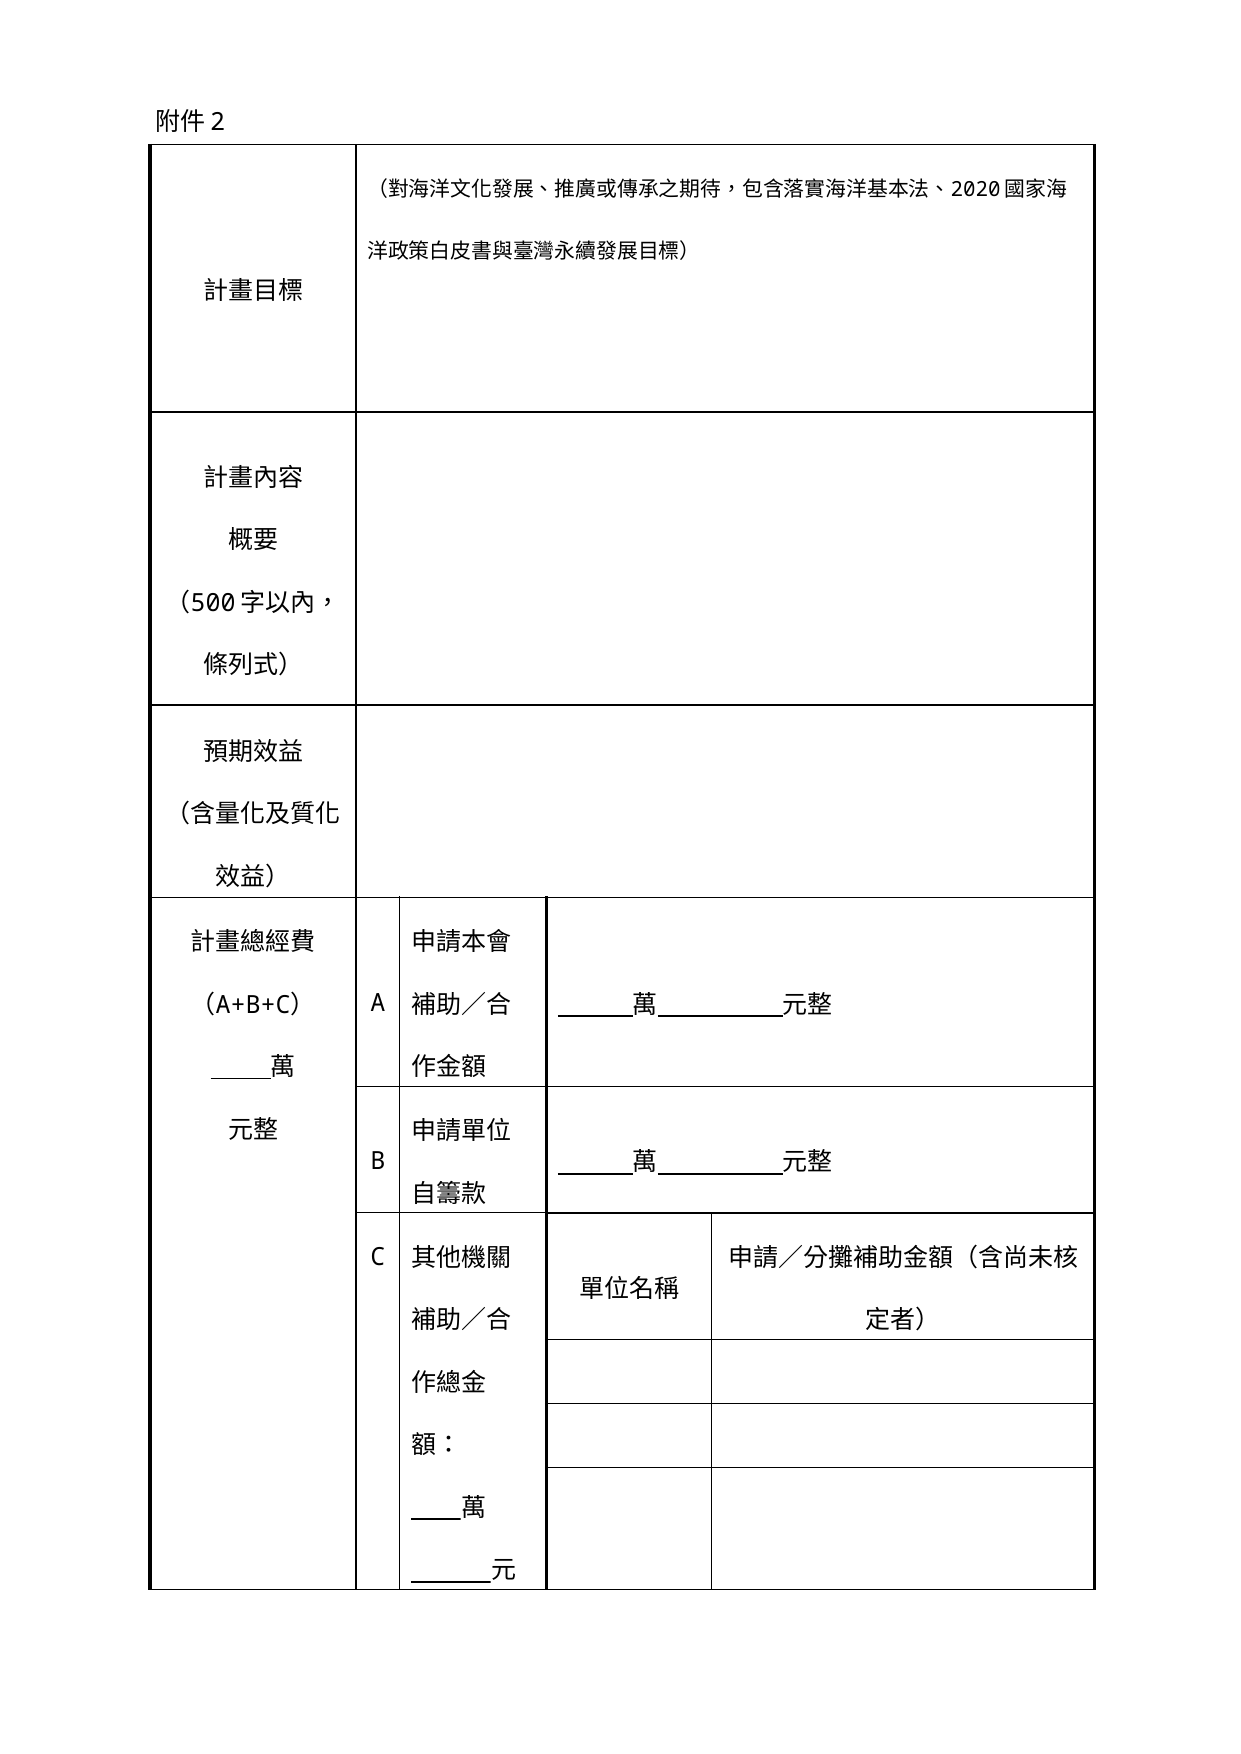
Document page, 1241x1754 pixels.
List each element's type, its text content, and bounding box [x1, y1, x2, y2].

table_cell 萬 元整 [548, 1087, 1093, 1212]
table_cell 申請本會補助／合作金額 [400, 898, 545, 1086]
table_cell 其他機關補助／合作總金額： 000萬0,000元 [400, 1213, 545, 1589]
table_cell [357, 706, 1093, 896]
table_cell [548, 1468, 711, 1589]
table_cell 計畫總經費 （A+B+C） 萬 元整 [152, 898, 355, 1589]
table_cell 計畫內容 概要 （500字以內，條列式） [152, 413, 355, 704]
table_cell [712, 1404, 1093, 1467]
table_cell 單位名稱 [548, 1214, 711, 1339]
table_cell [357, 413, 1093, 704]
table_cell A [357, 898, 399, 1086]
table_cell C [357, 1213, 399, 1589]
table_cell 申請／分攤補助金額（含尚未核定者） [712, 1214, 1093, 1339]
table_cell [712, 1468, 1093, 1589]
table_cell 計畫目標 [152, 145, 355, 411]
table_cell [712, 1340, 1093, 1403]
table_cell 萬 元整 [548, 898, 1093, 1086]
table_cell B [357, 1087, 399, 1212]
table_cell 預期效益 （含量化及質化效益） [152, 706, 355, 896]
table_cell [548, 1404, 711, 1467]
table_cell （對海洋文化發展、推廣或傳承之期待，包含落實海洋基本法、2020國家海洋政策白皮書與臺灣永續發展目標） [357, 145, 1093, 411]
table_cell 申請單位自籌款 [400, 1087, 545, 1212]
table_cell [548, 1340, 711, 1403]
